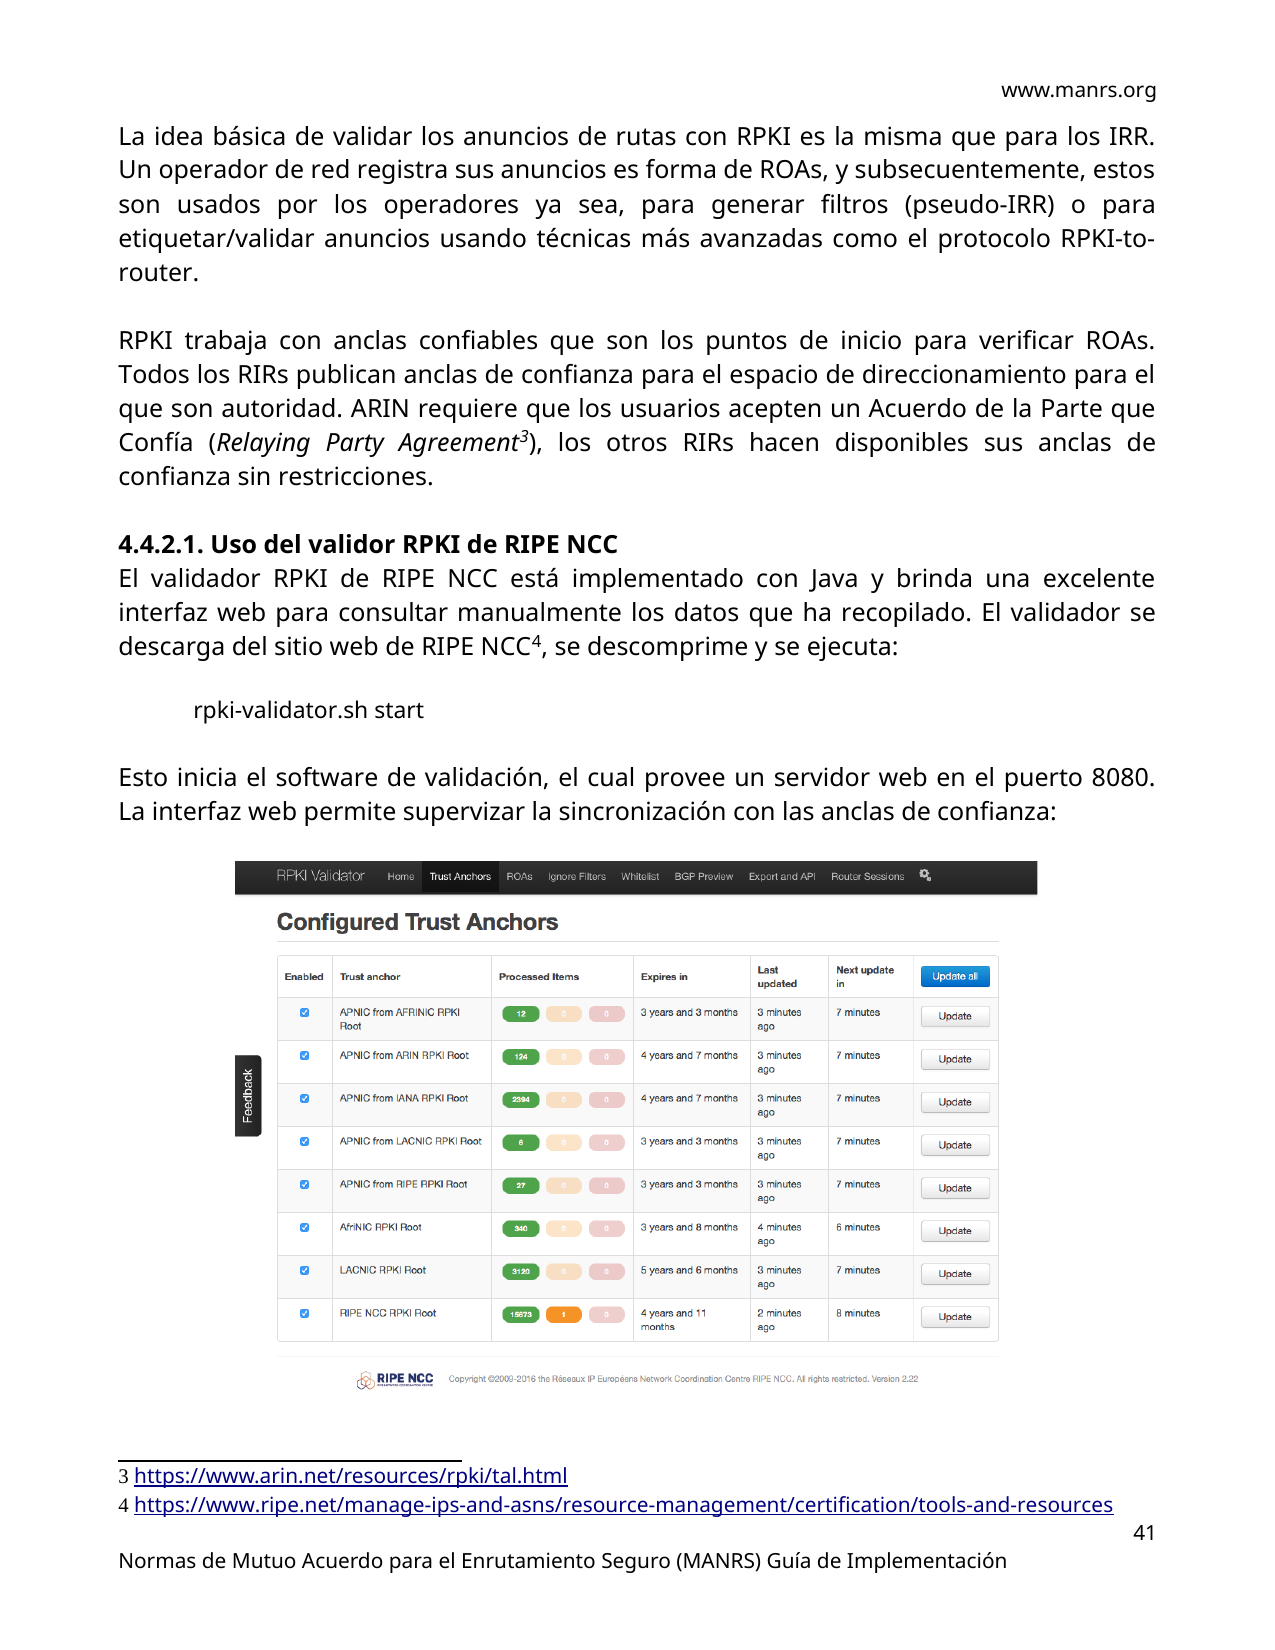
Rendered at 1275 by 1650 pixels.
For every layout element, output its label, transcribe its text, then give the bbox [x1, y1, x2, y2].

text 4.4.2.1. Uso del validor RPKI de RIPE NCC [118, 527, 1157, 561]
text RPKI trabaja con anclas confiables que son los puntos de inicio para verificar ROAs. Todos los RIRs publican anclas de confianza para el espacio de direccionamiento para el que son autoridad. ARIN requiere que los usuarios acepten un Acuerdo de la Parte que Confía (Relaying Party Agreement), los otros RIRs hacen disponibles sus anclas de confianza sin restricciones. [118, 322, 1157, 493]
text rpki-validator.sh start [118, 694, 1157, 726]
text El validador RPKI de RIPE NCC está implementado con Java y brinda una excelente interfaz web para consultar manualmente los datos que ha recopilado. El validador se descarga del sitio web de RIPE NCC, se descomprime y se ejecuta: [118, 561, 1157, 663]
text https://www.arin.net/resources/rpki/tal.html [118, 1461, 1157, 1490]
text La idea básica de validar los anuncios de rutas con RPKI es la misma que para los IRR. Un operador de red registra sus anuncios es forma de ROAs, y subsecuentemente, estos son usados por los operadores ya sea, para generar filtros (pseudo-IRR) o para etiquetar/validar anuncios usando técnicas más avanzadas como el protocolo RPKI-to-router. [118, 118, 1157, 288]
text https://www.ripe.net/manage-ips-and-asns/resource-management/certification/tools-and-resources [118, 1490, 1157, 1518]
text Esto inicia el software de validación, el cual provee un servidor web en el puerto 8080. La interfaz web permite supervizar la sincronización con las anclas de confianza: [118, 760, 1157, 828]
